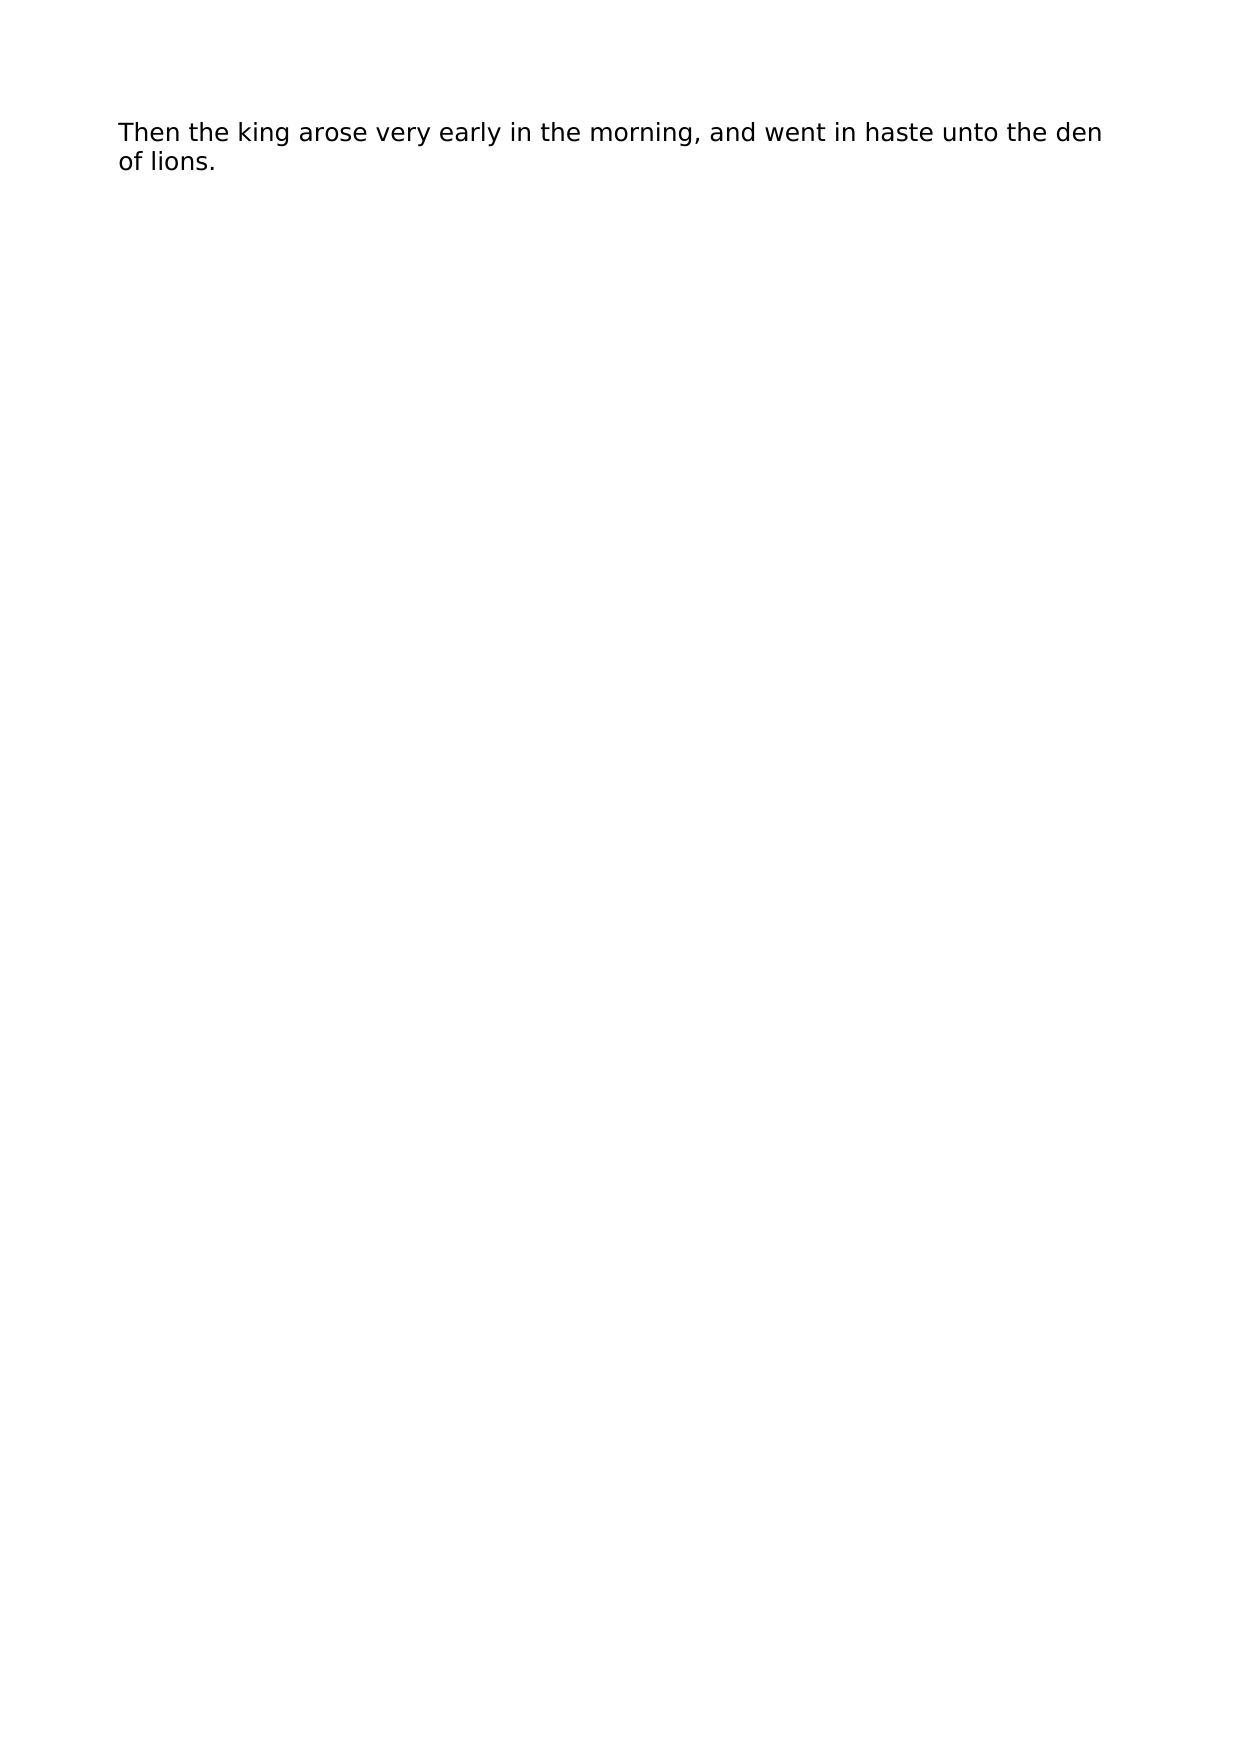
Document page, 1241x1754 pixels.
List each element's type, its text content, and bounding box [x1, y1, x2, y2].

text Then the king arose very early in the morning, and went in haste unto the den of lions. [118, 118, 1122, 176]
